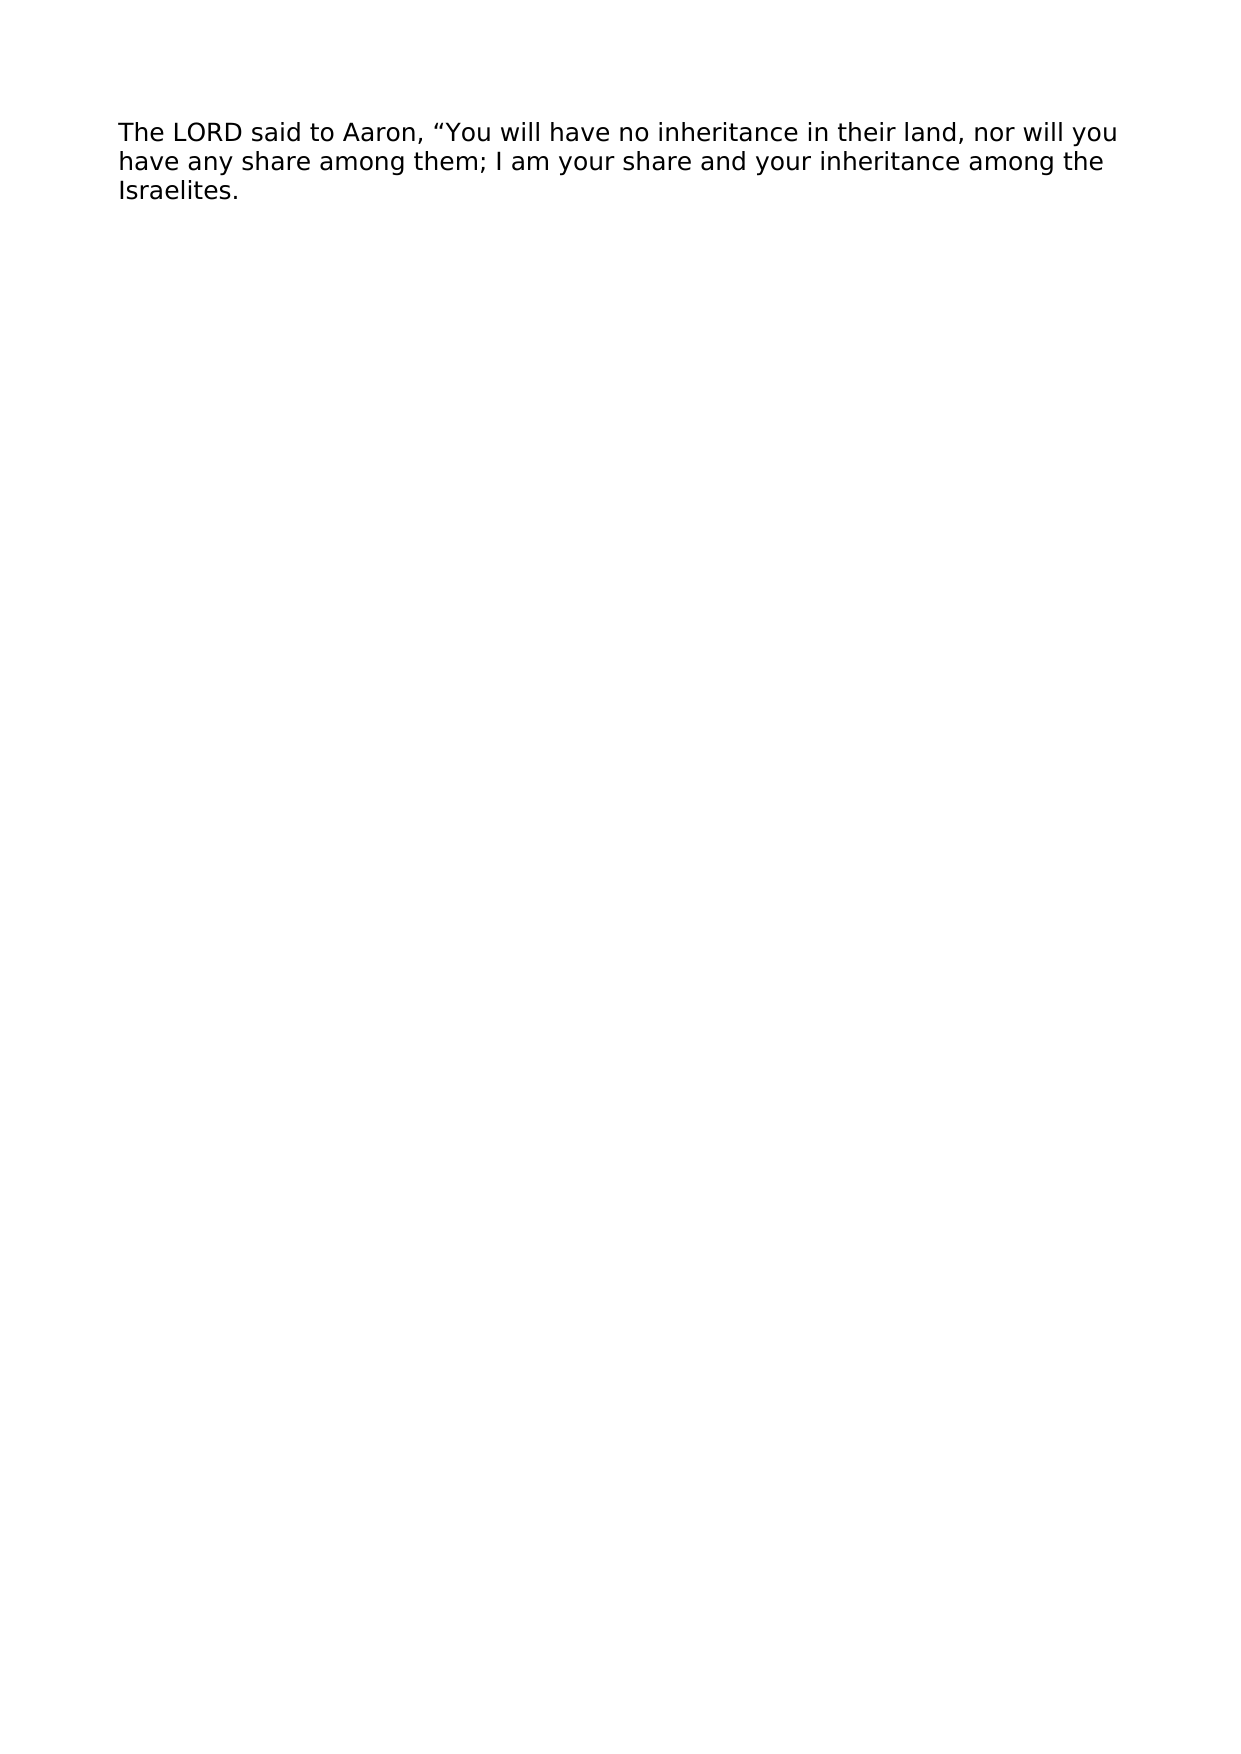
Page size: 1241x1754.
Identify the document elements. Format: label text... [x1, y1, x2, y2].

text The LORD said to Aaron, “You will have no inheritance in their land, nor will you have any share among them; I am your share and your inheritance among the Israelites. [118, 118, 1122, 206]
